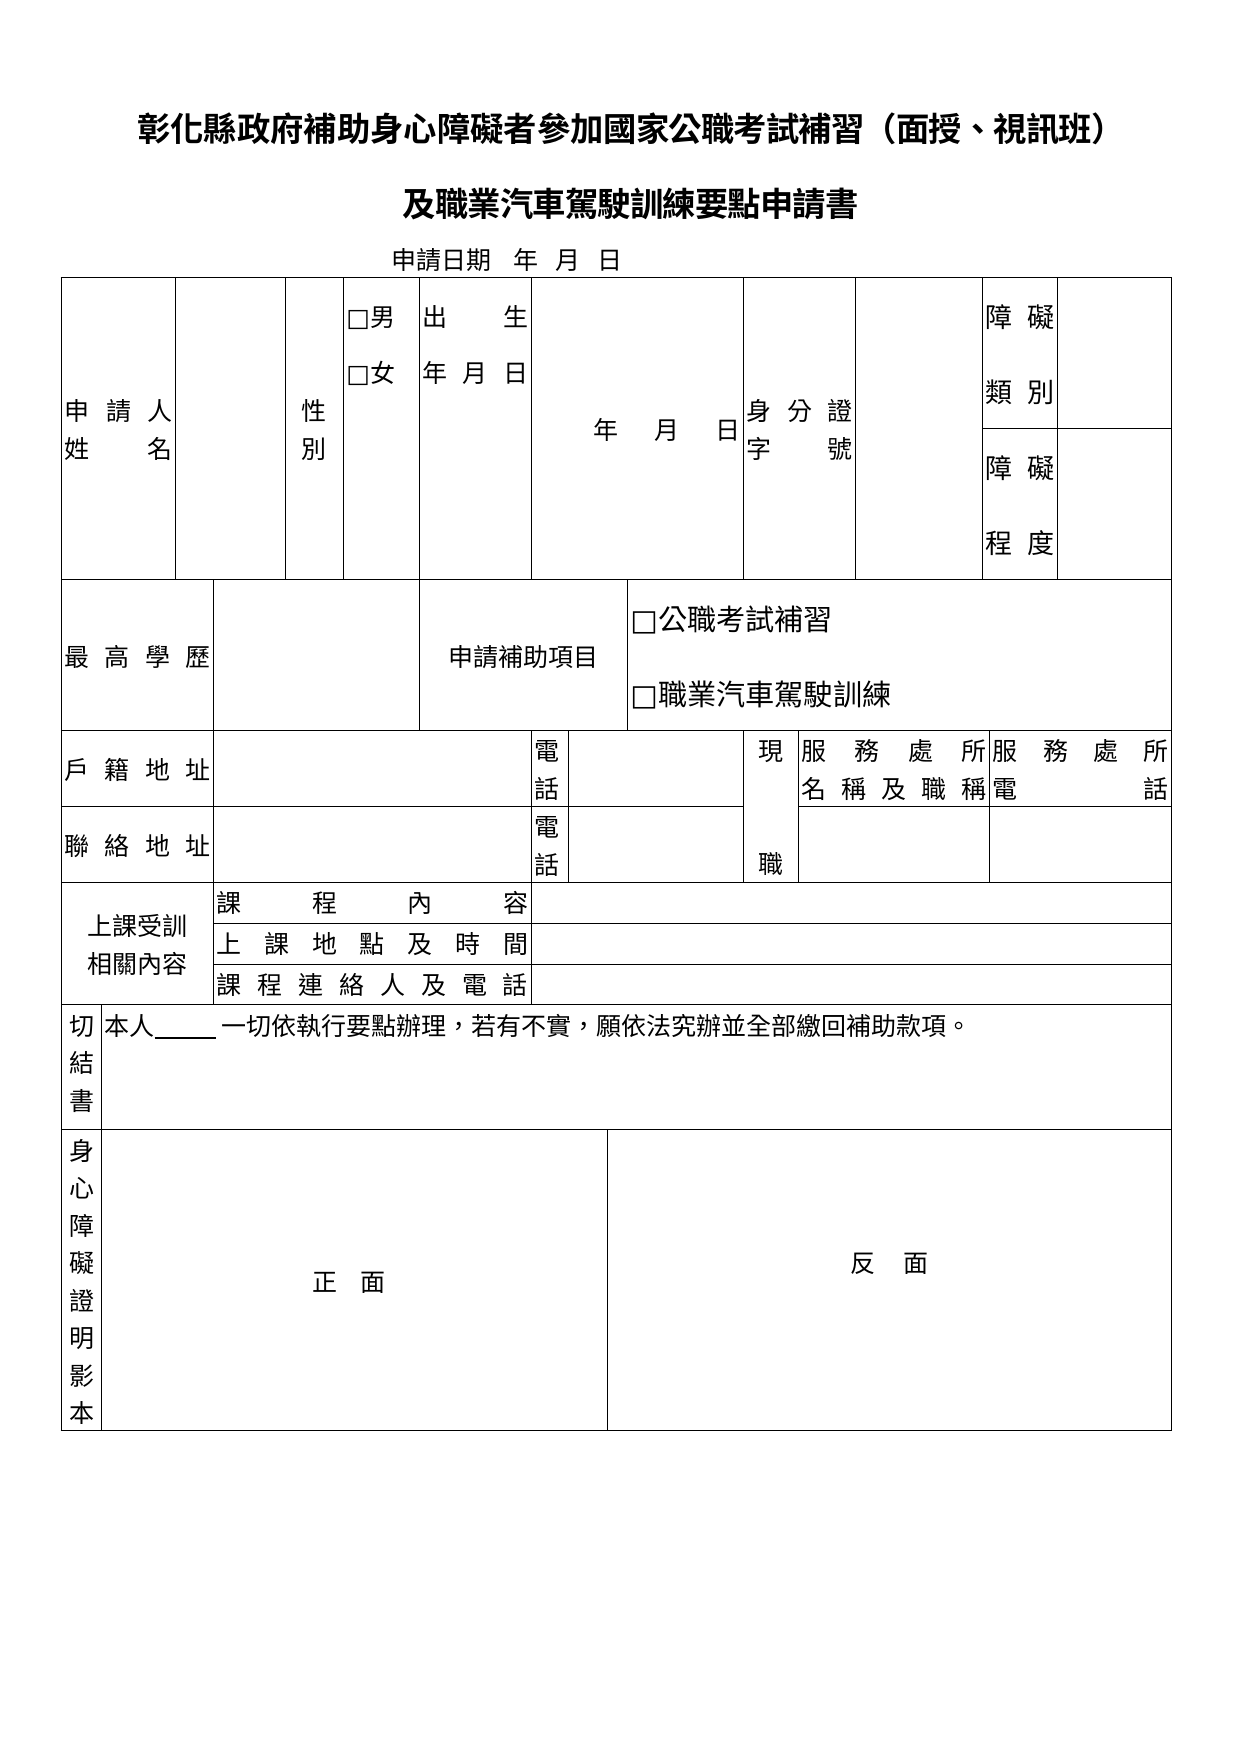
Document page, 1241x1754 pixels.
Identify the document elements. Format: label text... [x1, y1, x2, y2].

table_cell [214, 580, 419, 730]
table_cell 戶籍地址 [62, 731, 213, 806]
table_cell 電話 [532, 731, 568, 806]
table_cell 電話 [532, 807, 568, 882]
table_cell [569, 731, 743, 806]
table_cell [990, 807, 1171, 882]
table_cell 上課地點及時間 [214, 924, 531, 964]
table_header □男 □女 [344, 278, 419, 579]
table_cell [532, 924, 1171, 964]
text 申請日期 年 月 日 [118, 239, 1144, 277]
text 彰化縣政府補助身心障礙者參加國家公職考試補習（面授、視訊班） [118, 89, 1144, 164]
table_header [856, 278, 982, 579]
table_cell 課程內容 [214, 883, 531, 923]
table_header 性 別 [286, 278, 343, 579]
table_cell 服務處所 名稱及職稱 [799, 731, 989, 806]
table_cell 正 面 [102, 1130, 607, 1430]
table_cell [214, 731, 531, 806]
table_cell 聯絡地址 [62, 807, 213, 882]
table_header 障礙類別 [983, 278, 1057, 428]
table_cell [799, 807, 989, 882]
table_cell 身心障礙證明影本 [62, 1130, 101, 1430]
table_cell 本人 一切依執行要點辦理，若有不實，願依法究辦並全部繳回補助款項。 [102, 1005, 1171, 1129]
table_header 年 月 日 [532, 278, 743, 579]
table_cell 課程連絡人及電話 [214, 965, 531, 1004]
table_header 身分證 字號 [744, 278, 855, 579]
table_cell 現 職 [744, 731, 798, 882]
table_header 申請人 姓名 [62, 278, 175, 579]
table_cell 切結書 [62, 1005, 101, 1129]
table_cell [532, 965, 1171, 1004]
table_cell [214, 807, 531, 882]
table_cell □公職考試補習 □職業汽車駕駛訓練 [628, 580, 1171, 730]
table_cell 最高學歷 [62, 580, 213, 730]
table_cell 障礙程度 [983, 429, 1057, 579]
table_header [1058, 278, 1171, 428]
table_cell [532, 883, 1171, 923]
table_cell 申請補助項目 [420, 580, 627, 730]
table_cell 上課受訓 相關內容 [62, 883, 213, 1004]
table_cell [1058, 429, 1171, 579]
table_cell 反 面 [608, 1130, 1171, 1430]
text 及職業汽車駕駛訓練要點申請書 [118, 164, 1144, 239]
table_cell [569, 807, 743, 882]
table_header 出生 年月日 [420, 278, 531, 579]
table_cell 服務處所 電話 [990, 731, 1171, 806]
table_header [176, 278, 285, 579]
